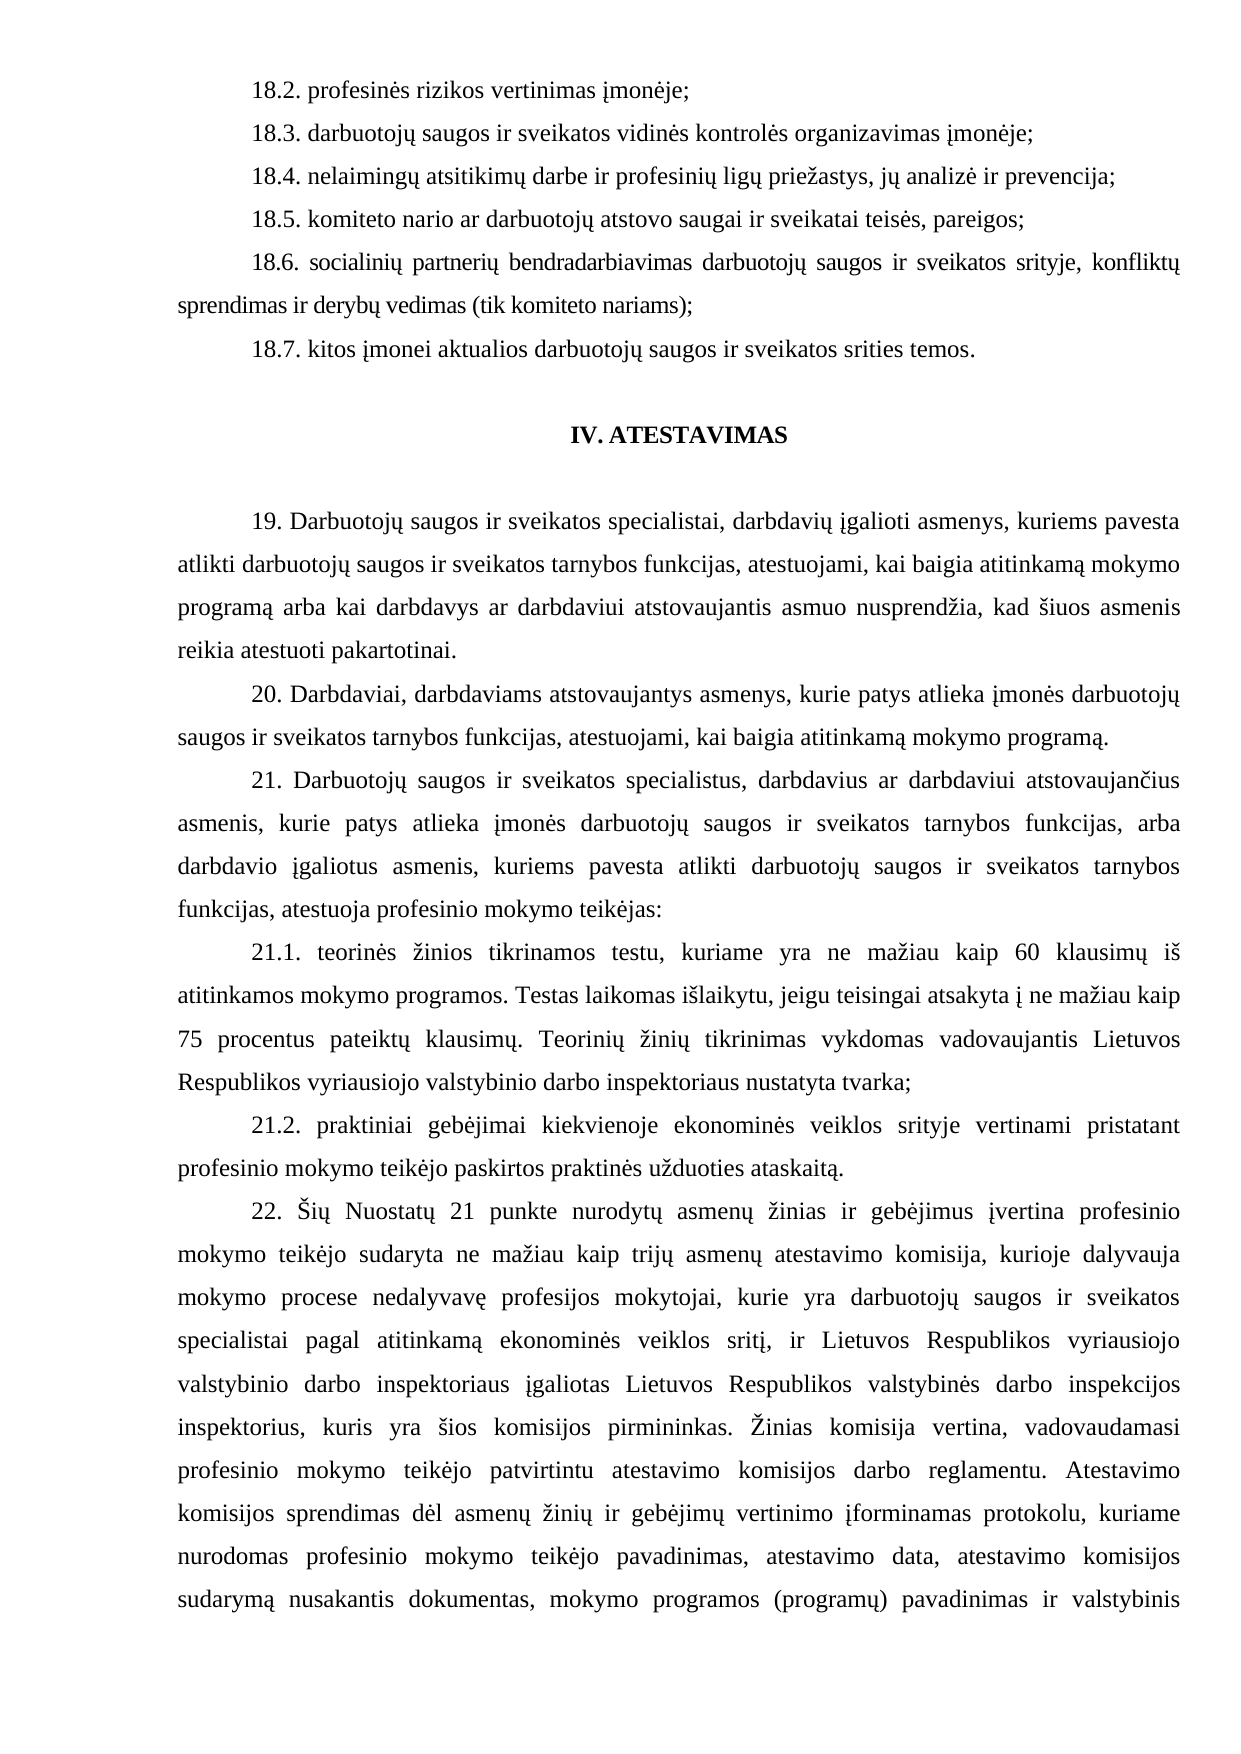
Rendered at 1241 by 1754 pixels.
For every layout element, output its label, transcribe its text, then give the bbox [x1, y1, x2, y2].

text IV. ATESTAVIMAS [177, 420, 1181, 449]
text 21.1. teorinės žinios tikrinamos testu, kuriame yra ne mažiau kaip 60 klausimų iš atitinkamos mokymo programos. Testas laikomas išlaikytu, jeigu teisingai atsakyta į ne mažiau kaip 75 procentus pateiktų klausimų. Teorinių žinių tikrinimas vykdomas vadovaujantis Lietuvos Respublikos vyriausiojo valstybinio darbo inspektoriaus nustatyta tvarka; [177, 937, 1181, 1096]
text 18.3. darbuotojų saugos ir sveikatos vidinės kontrolės organizavimas įmonėje; [177, 118, 1181, 147]
text 22. Šių Nuostatų 21 punkte nurodytų asmenų žinias ir gebėjimus įvertina profesinio mokymo teikėjo sudaryta ne mažiau kaip trijų asmenų atestavimo komisija, kurioje dalyvauja mokymo procese nedalyvavę profesijos mokytojai, kurie yra darbuotojų saugos ir sveikatos specialistai pagal atitinkamą ekonominės veiklos sritį, ir Lietuvos Respublikos vyriausiojo valstybinio darbo inspektoriaus įgaliotas Lietuvos Respublikos valstybinės darbo inspekcijos inspektorius, kuris yra šios komisijos pirmininkas. Žinias komisija vertina, vadovaudamasi profesinio mokymo teikėjo patvirtintu atestavimo komisijos darbo reglamentu. Atestavimo komisijos sprendimas dėl asmenų žinių ir gebėjimų vertinimo įforminamas protokolu, kuriame nurodomas profesinio mokymo teikėjo pavadinimas, atestavimo data, atestavimo komisijos sudarymą nusakantis dokumentas, mokymo programos (programų) pavadinimas ir valstybinis [177, 1196, 1181, 1613]
text 20. Darbdaviai, darbdaviams atstovaujantys asmenys, kurie patys atlieka įmonės darbuotojų saugos ir sveikatos tarnybos funkcijas, atestuojami, kai baigia atitinkamą mokymo programą. [177, 679, 1181, 751]
text 19. Darbuotojų saugos ir sveikatos specialistai, darbdavių įgalioti asmenys, kuriems pavesta atlikti darbuotojų saugos ir sveikatos tarnybos funkcijas, atestuojami, kai baigia atitinkamą mokymo programą arba kai darbdavys ar darbdaviui atstovaujantis asmuo nusprendžia, kad šiuos asmenis reikia atestuoti pakartotinai. [177, 506, 1181, 664]
text 18.4. nelaimingų atsitikimų darbe ir profesinių ligų priežastys, jų analizė ir prevencija; [177, 161, 1181, 190]
text 18.6. socialinių partnerių bendradarbiavimas darbuotojų saugos ir sveikatos srityje, konfliktų sprendimas ir derybų vedimas (tik komiteto nariams); [177, 247, 1181, 319]
text 21.2. praktiniai gebėjimai kiekvienoje ekonominės veiklos srityje vertinami pristatant profesinio mokymo teikėjo paskirtos praktinės užduoties ataskaitą. [177, 1110, 1181, 1182]
text 18.5. komiteto nario ar darbuotojų atstovo saugai ir sveikatai teisės, pareigos; [177, 204, 1181, 233]
text 21. Darbuotojų saugos ir sveikatos specialistus, darbdavius ar darbdaviui atstovaujančius asmenis, kurie patys atlieka įmonės darbuotojų saugos ir sveikatos tarnybos funkcijas, arba darbdavio įgaliotus asmenis, kuriems pavesta atlikti darbuotojų saugos ir sveikatos tarnybos funkcijas, atestuoja profesinio mokymo teikėjas: [177, 765, 1181, 923]
text 18.7. kitos įmonei aktualios darbuotojų saugos ir sveikatos srities temos. [177, 334, 1181, 362]
text 18.2. profesinės rizikos vertinimas įmonėje; [177, 75, 1181, 104]
